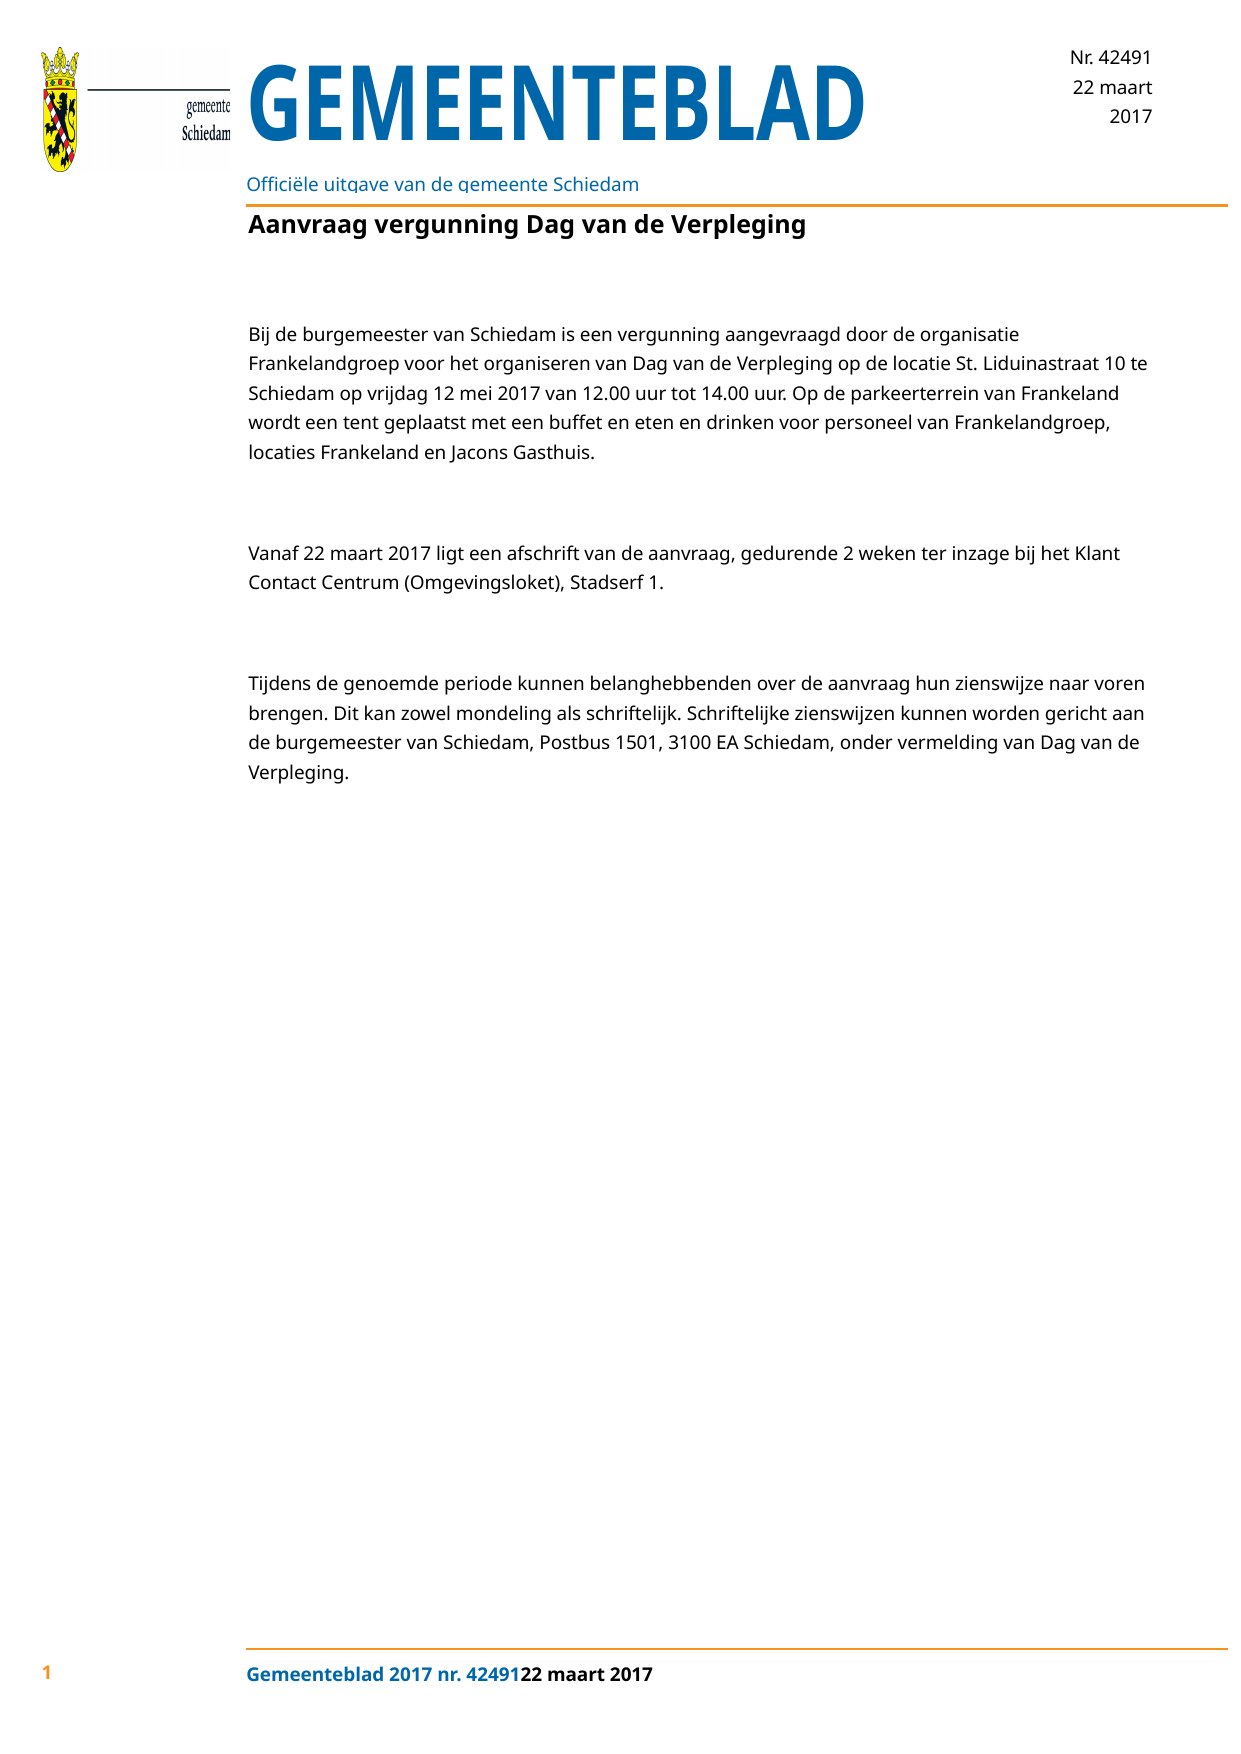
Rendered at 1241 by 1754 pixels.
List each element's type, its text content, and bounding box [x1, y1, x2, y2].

picture [41, 47, 231, 172]
text Bij de burgemeester van Schiedam is een vergunning aangevraagd door de organisatie Frankelandgroep voor het organiseren van Dag van de Verpleging op de locatie St. Liduinastraat 10 te Schiedam op vrijdag 12 mei 2017 van 12.00 uur tot 14.00 uur. Op de parkeerterrein van Frankeland wordt een tent geplaatst met een buffet en eten en drinken voor personeel van Frankelandgroep, locaties Frankeland en Jacons Gasthuis. [248, 321, 1152, 465]
text Aanvraag vergunning Dag van de Verpleging [248, 207, 1152, 241]
text Vanaf 22 maart 2017 ligt een afschrift van de aanvraag, gedurende 2 weken ter inzage bij het Klant Contact Centrum (Omgevingsloket), Stadserf 1. [248, 540, 1152, 595]
text Tijdens de genoemde periode kunnen belanghebbenden over de aanvraag hun zienswijze naar voren brengen. Dit kan zowel mondeling als schriftelijk. Schriftelijke zienswijzen kunnen worden gericht aan de burgemeester van Schiedam, Postbus 1501, 3100 EA Schiedam, onder vermelding van Dag van de Verpleging. [248, 670, 1152, 785]
